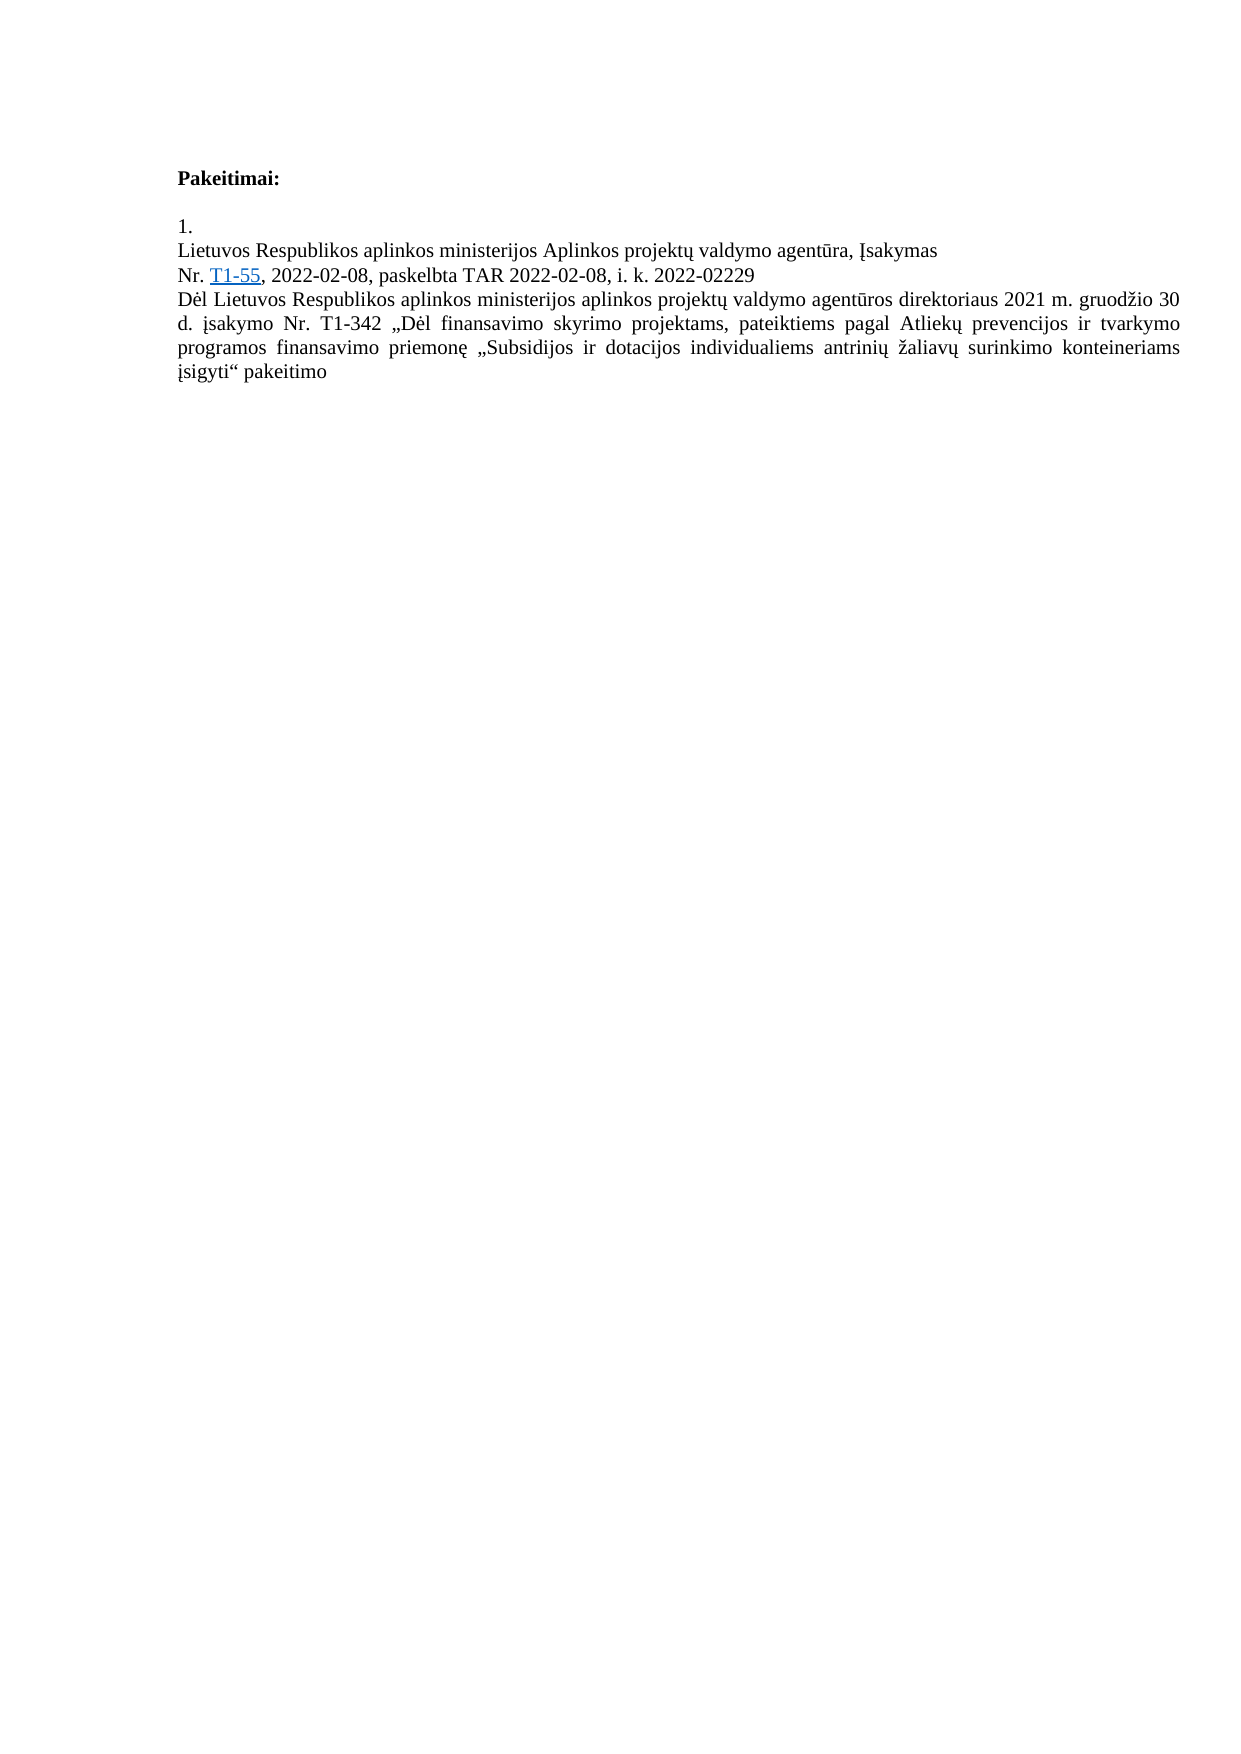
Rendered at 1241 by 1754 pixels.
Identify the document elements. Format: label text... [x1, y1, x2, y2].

text Dėl Lietuvos Respublikos aplinkos ministerijos aplinkos projektų valdymo agentūros direktoriaus 2021 m. gruodžio 30 d. įsakymo Nr. T1-342 „Dėl finansavimo skyrimo projektams, pateiktiems pagal Atliekų prevencijos ir tvarkymo programos finansavimo priemonę „Subsidijos ir dotacijos individualiems antrinių žaliavų surinkimo konteineriams įsigyti“ pakeitimo [177, 287, 1181, 383]
text Nr. T1-55, 2022-02-08, paskelbta TAR 2022-02-08, i. k. 2022-02229 [177, 262, 1181, 287]
text Lietuvos Respublikos aplinkos ministerijos Aplinkos projektų valdymo agentūra, Įsakymas [177, 238, 1181, 262]
text 1. [177, 214, 1181, 238]
text Pakeitimai: [177, 166, 1181, 190]
